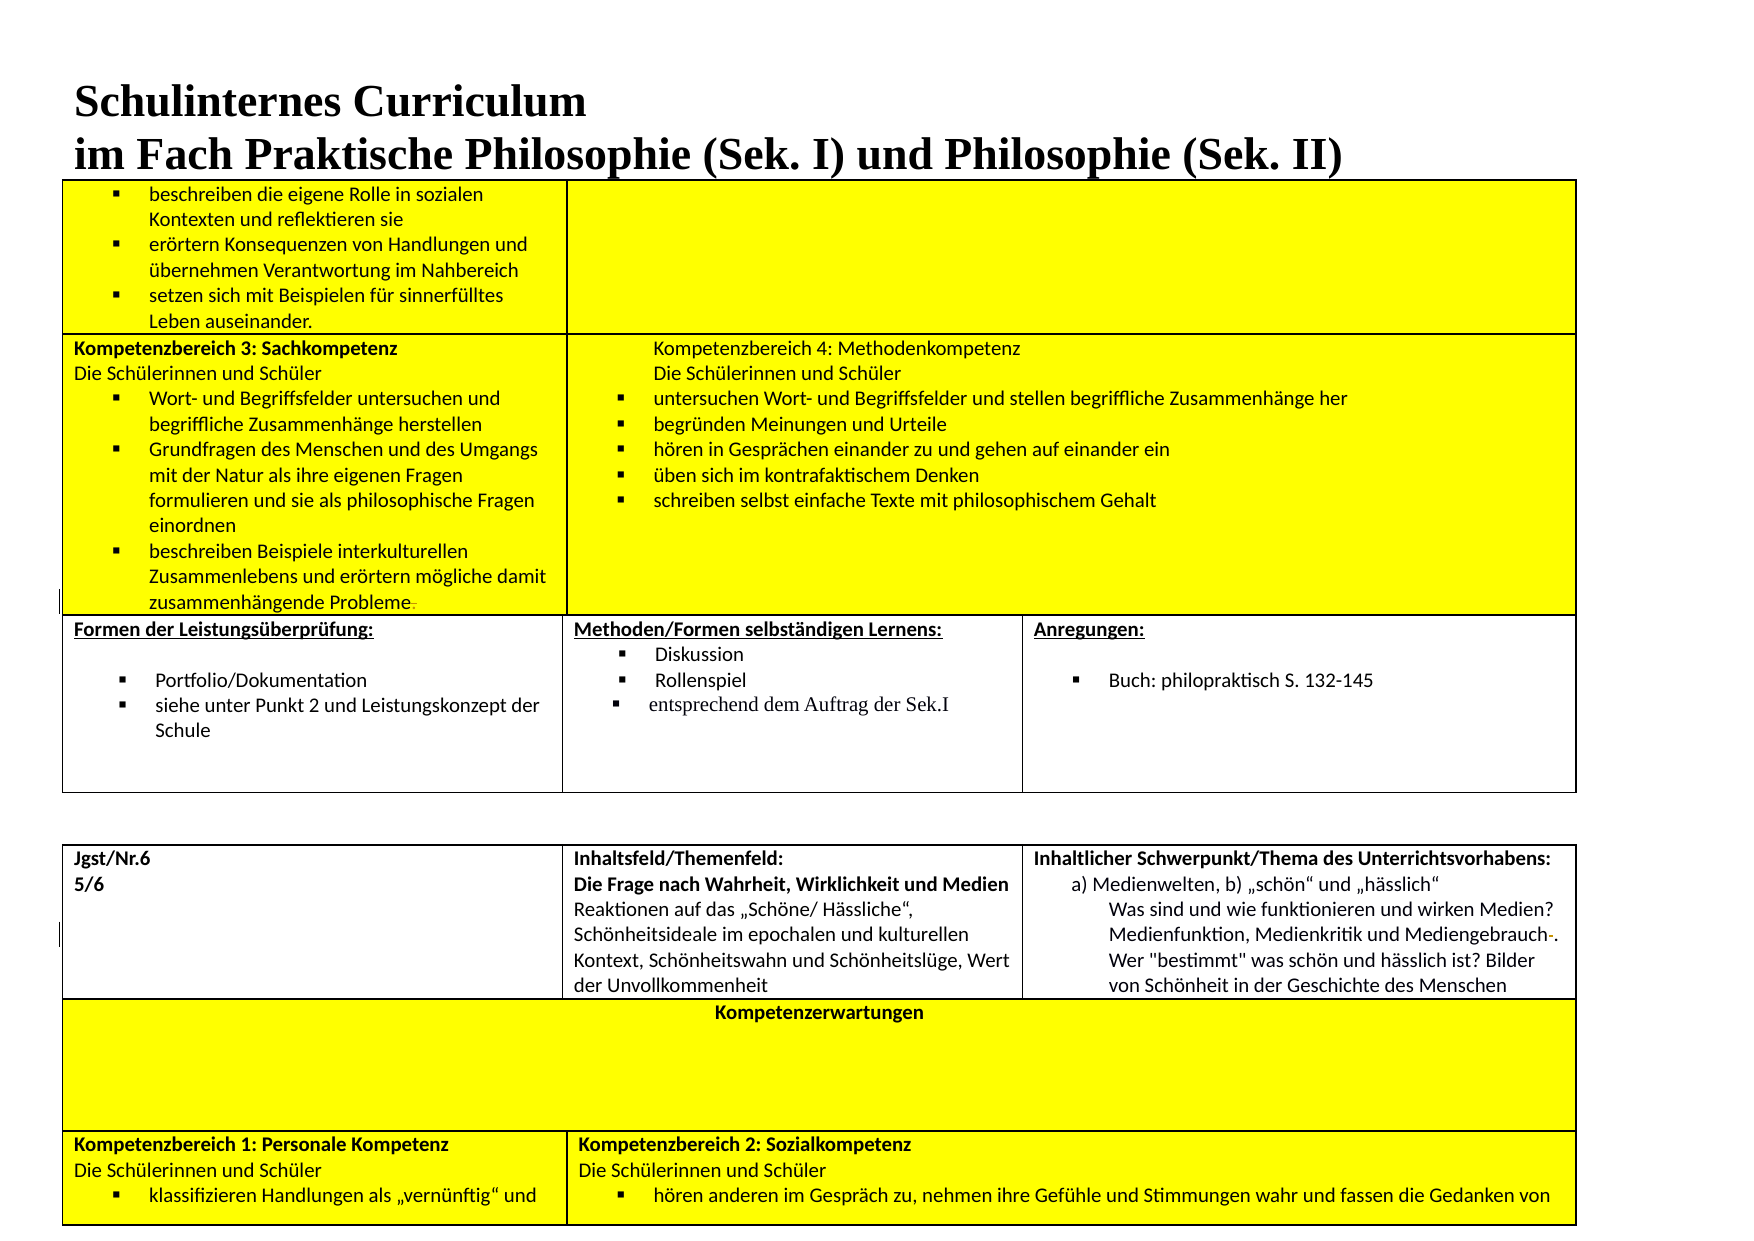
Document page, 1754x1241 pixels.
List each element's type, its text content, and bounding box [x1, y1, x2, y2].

table_cell Formen der Leistungsüberprüfung: Portfolio/Dokumentation siehe unter Punkt 2 und Leistungskonzept der Schule [63, 616, 562, 791]
table_cell Kompetenzbereich 3: Sachkompetenz Die Schülerinnen und Schüler Wort- und Begriffsfelder untersuchen und begriffliche Zusammenhänge herstellen Grundfragen des Menschen und des Umgangs mit der Natur als ihre eigenen Fragen formulieren und sie als philosophische Fragen einordnen beschreiben Beispiele interkulturellen Zusammenlebens und erörtern mögliche damit zusammenhängende Probleme [63, 335, 566, 614]
table_header Inhaltsfeld/Themenfeld: Die Frage nach Wahrheit, Wirklichkeit und Medien Reaktionen auf das „Schöne/ Hässliche“, Schönheitsideale im epochalen und kulturellen Kontext, Schönheitswahn und Schönheitslüge, Wert der Unvollkommenheit [563, 846, 1022, 998]
table_cell Kompetenzbereich 4: Methodenkompetenz Die Schülerinnen und Schüler untersuchen Wort- und Begriffsfelder und stellen begriffliche Zusammenhänge her begründen Meinungen und Urteile hören in Gesprächen einander zu und gehen auf einander ein üben sich im kontrafaktischem Denken schreiben selbst einfache Texte mit philosophischem Gehalt [568, 335, 1575, 614]
table_cell [568, 181, 1575, 333]
table_cell Kompetenzbereich 1: Personale Kompetenzen Die Schülerinnen und Schüler klassifizieren Handlungen als „vernünftig“ und „unvernünftig“ und erproben zum Beispiel in fiktiven Situationen vernunftgemäße Aktionen und Reaktionen vertreten in Gesprächen eigene Ansichten, formulieren eigene Urteile über Geschehnisse und Verhaltensweisen und erläutern diese anderen gegenüber beschreiben die eigene Rolle in sozialen Kontexten und reflektieren sie erörtern Konsequenzen von Handlungen und übernehmen Verantwortung im Nahbereich setzen sich mit Beispielen für sinnerfülltes Leben auseinander. [63, 181, 566, 333]
table_cell Anregungen: Buch: philopraktisch S. 132-145 [1023, 616, 1575, 791]
table_cell Methoden/Formen selbständigen Lernens: Diskussion Rollenspiel entsprechend dem Auftrag der Sek.I [563, 616, 1022, 791]
table_cell Kompetenzbereich 1: Personale Kompetenz Die Schülerinnen und Schüler klassifizieren Handlungen als „vernünftig“ und [63, 1132, 566, 1224]
table_header Jgst/Nr.6 5/6 [63, 846, 562, 998]
table_cell Kompetenzerwartungen [63, 1000, 1575, 1130]
table_header Inhaltlicher Schwerpunkt/Thema des Unterrichtsvorhabens: a) Medienwelten, b) „schön“ und „hässlich“ Was sind und wie funktionieren und wirken Medien? Medienfunktion, Medienkritik und Mediengebrauch. Wer "bestimmt" was schön und hässlich ist? Bilder von Schönheit in der Geschichte des Menschen [1023, 846, 1575, 998]
table_cell Kompetenzbereich 2: Sozialkompetenz Die Schülerinnen und Schüler hören anderen im Gespräch zu, nehmen ihre Gefühle und Stimmungen wahr und fassen die Gedanken von anderen zusammen unterscheiden verschiedene Perspektiven und stellen diese beispielsweise in fiktiven Situationen dar überprüfen unterschiedliche Einstellungen und bedenken mögliche Folgen erfassen die Vorteile von Kooperation in ihrem Lebensraum, planen gemeinsam Projekte und führen diese durch unterscheiden zwischen Urteilen und Vorurteilen unterscheiden sachliche und emotionale Beweggründe erkennen Verantwortlichkeiten für Mitmenschen und reflektieren diese [568, 1132, 1575, 1224]
